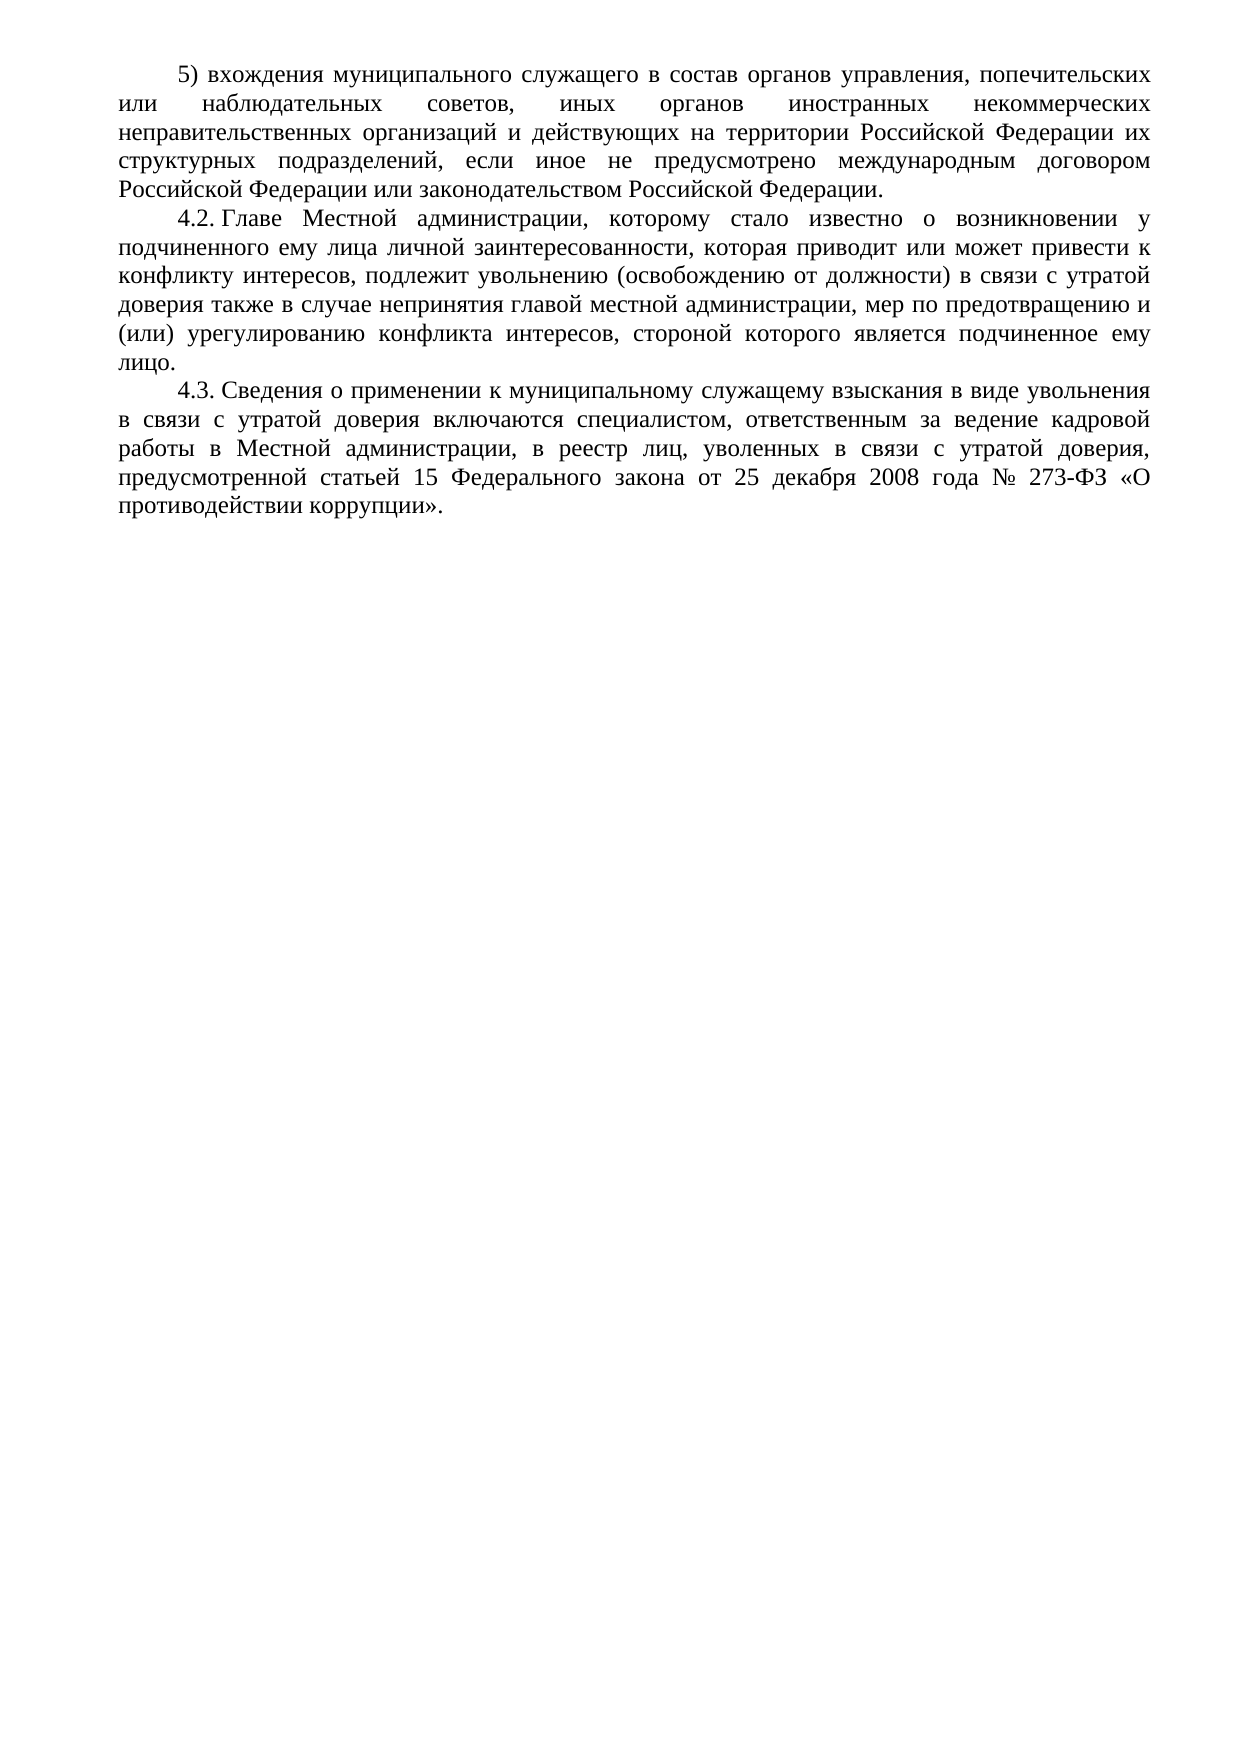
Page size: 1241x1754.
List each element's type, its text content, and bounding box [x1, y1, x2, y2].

text 5) вхождения муниципального служащего в состав органов управления, попечительских или наблюдательных советов, иных органов иностранных некоммерческих неправительственных организаций и действующих на территории Российской Федерации их структурных подразделений, если иное не предусмотрено международным договором Российской Федерации или законодательством Российской Федерации. [118, 59, 1152, 203]
text 4.2. Главе Местной администрации, которому стало известно о возникновении у подчиненного ему лица личной заинтересованности, которая приводит или может привести к конфликту интересов, подлежит увольнению (освобождению от должности) в связи с утратой доверия также в случае непринятия главой местной администрации, мер по предотвращению и (или) урегулированию конфликта интересов, стороной которого является подчиненное ему лицо. [118, 203, 1152, 375]
text 4.3. Сведения о применении к муниципальному служащему взыскания в виде увольнения в связи с утратой доверия включаются специалистом, ответственным за ведение кадровой работы в Местной администрации, в реестр лиц, уволенных в связи с утратой доверия, предусмотренной статьей 15 Федерального закона от 25 декабря 2008 года № 273-ФЗ «О противодействии коррупции». [118, 375, 1152, 519]
